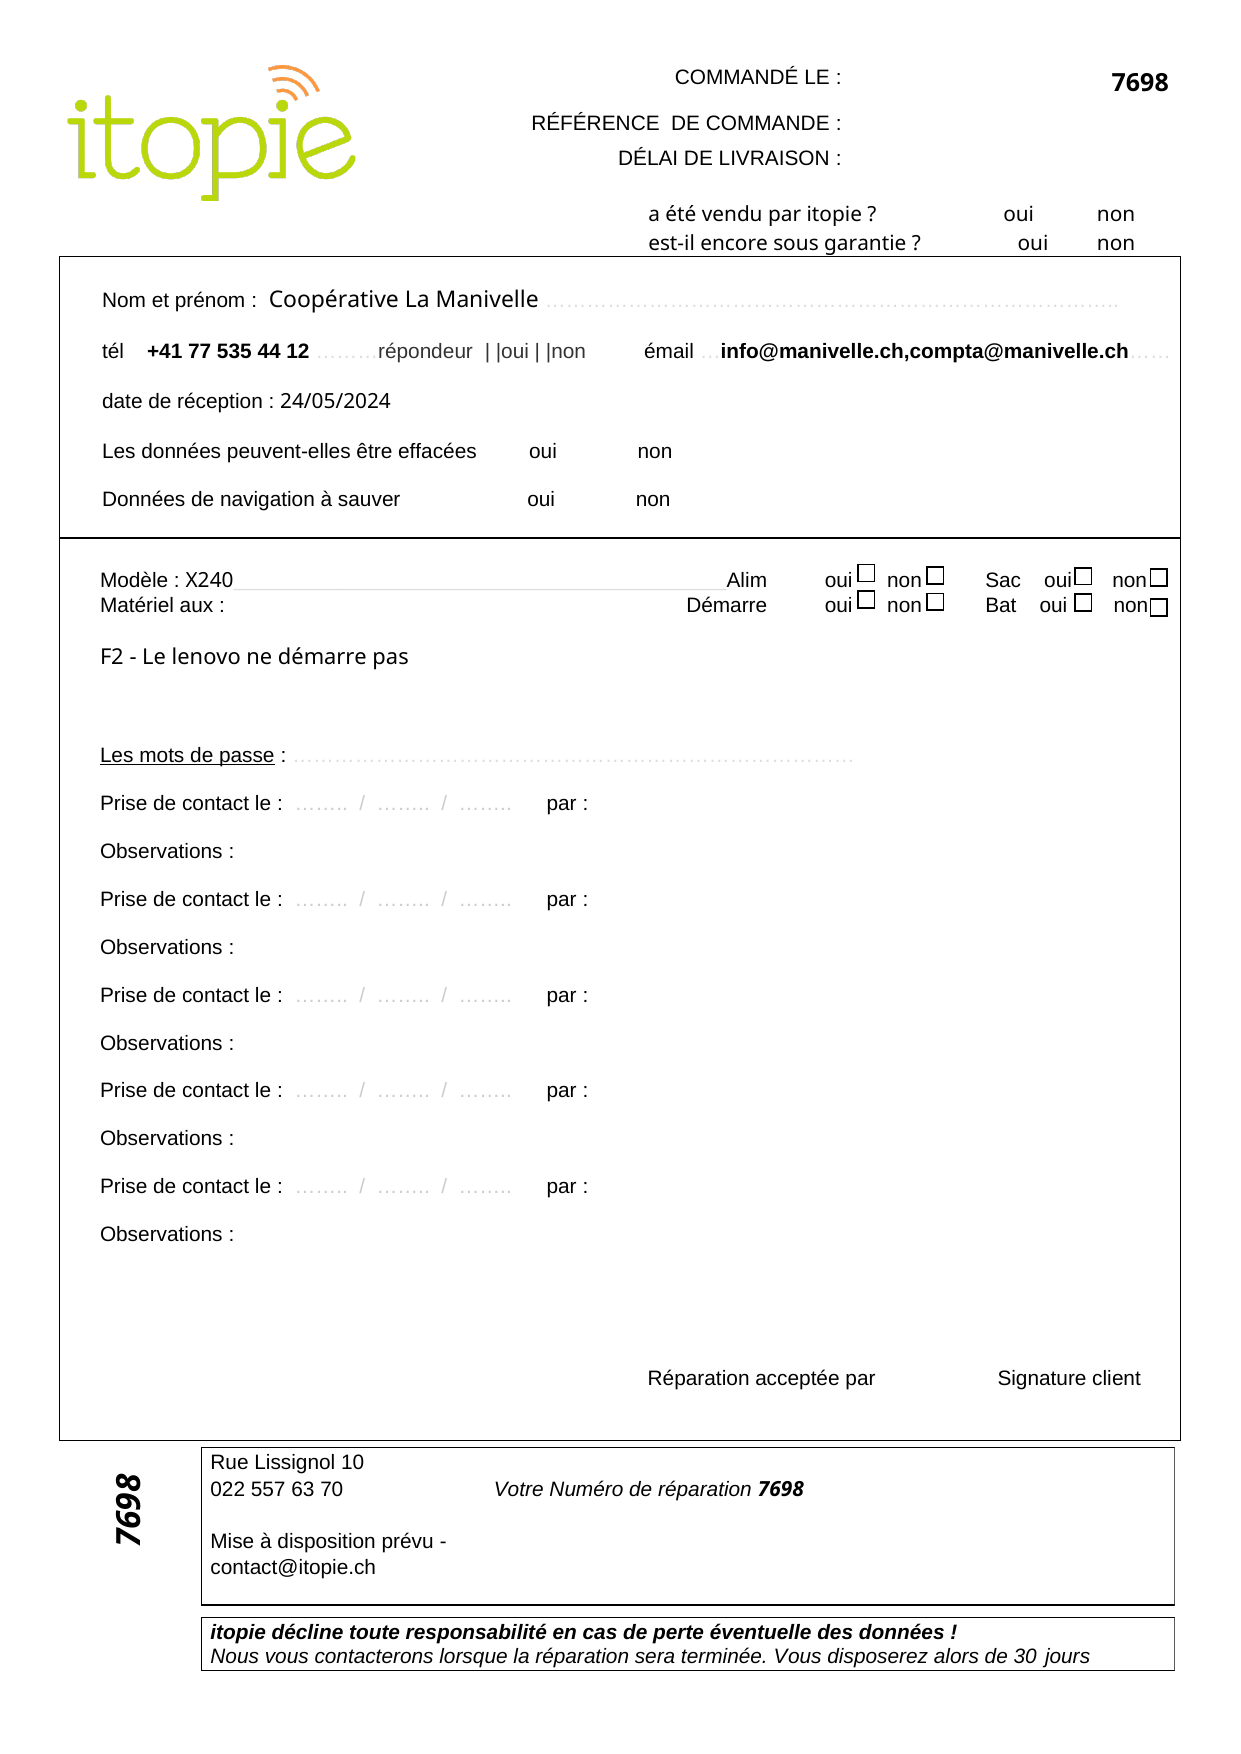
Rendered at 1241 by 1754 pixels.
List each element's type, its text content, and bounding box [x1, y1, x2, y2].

table_header Rue Lissignol 10 022 557 63 70 Votre Numéro de réparation 7698 Mise à disposition prévu - contact@itopie.ch [195, 1441, 1180, 1611]
table_cell DÉLAI DE LIVRAISON : [490, 140, 847, 175]
text Observations : [60, 1027, 1180, 1054]
text Nom et prénom : Coopérative La Manivelle ……………………………………………………………………….. [60, 280, 1180, 314]
table_cell RÉFÉRENCE DE COMMANDE : [490, 105, 847, 140]
text Observations : [60, 836, 1180, 863]
text Données de navigation à sauver oui non [60, 484, 1180, 511]
text Observations : [60, 1219, 1180, 1246]
text Prise de contact le : …….. / …….. / …….. par : [60, 788, 1180, 815]
text date de réception : 24/05/2024 [60, 383, 1180, 415]
text Modèle : X240 Alim oui non Sac oui non [879, 562, 925, 590]
text Prise de contact le : …….. / …….. / …….. par : [60, 883, 1180, 911]
text a été vendu par itopie ? oui non [59, 199, 1181, 228]
text Prise de contact le : …….. / …….. / …….. par : [60, 979, 1180, 1006]
table_header COMMANDÉ LE : [490, 59, 847, 104]
picture [67, 65, 356, 201]
text Observations : [60, 1123, 1180, 1150]
table_cell [847, 140, 1180, 175]
text Modèle : X240 Alim oui non Sac oui non [60, 562, 856, 590]
text F2 - Le lenovo ne démarre pas [60, 638, 1180, 671]
table_header 7698 [847, 59, 1180, 104]
table_cell itopie décline toute responsabilité en cas de perte éventuelle des données ! Nous vous contacterons lorsque la réparation sera terminée. Vous disposerez alors de 30 jours [195, 1611, 1180, 1677]
text Matériel aux : Démarre oui non Bat oui non [60, 590, 1180, 617]
text Prise de contact le : …….. / …….. / …….. par : [60, 1171, 1180, 1198]
table_cell [847, 105, 1180, 140]
text tél +41 77 535 44 12 ………répondeur | |oui | |non émail …info@manivelle.ch,compta@manivelle.ch…… [60, 335, 1180, 362]
table_header 7698 [59, 1441, 195, 1677]
text Réparation acceptée par Signature client [60, 1363, 1180, 1390]
text est-il encore sous garantie ? oui non [59, 228, 1181, 256]
text Observations : [60, 931, 1180, 958]
text Les données peuvent-elles être effacées oui non [60, 436, 1180, 463]
text Modèle : X240 Alim oui non Sac oui non [948, 562, 1180, 590]
text Prise de contact le : …….. / …….. / …….. par : [60, 1075, 1180, 1102]
text Les mots de passe : ……………………………………………………………………… [60, 740, 1180, 767]
